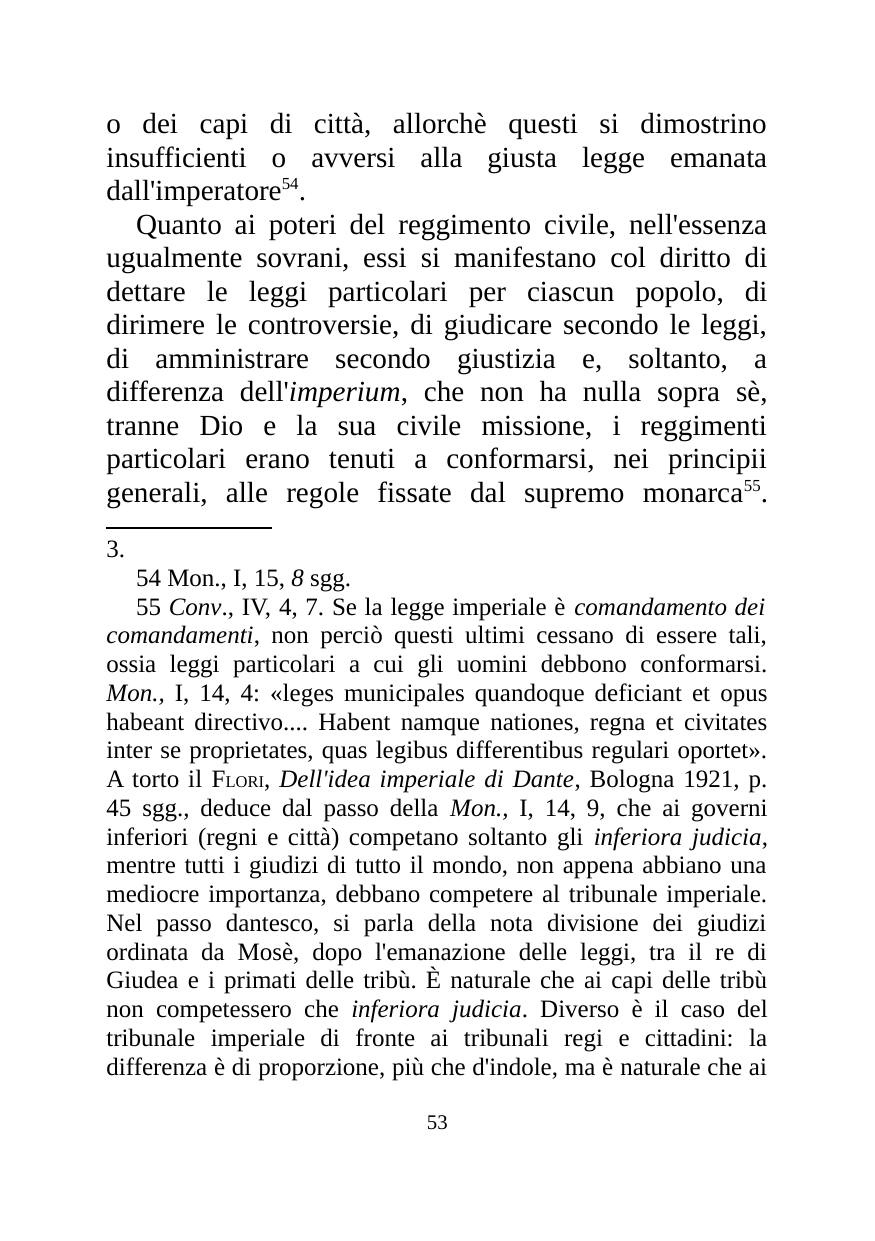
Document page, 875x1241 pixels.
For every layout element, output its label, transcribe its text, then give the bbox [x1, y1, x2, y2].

text Conv., IV, 4, 4; Mon., I, 10, 1-5; I, 11, 13; I, 13, 7; Epist., V, 3. [106, 534, 768, 563]
text Quanto ai poteri del reggimento civile, nell'essenza ugualmente sovrani, essi si manifestano col diritto di dettare le leggi particolari per ciascun popolo, di dirimere le controversie, di giudicare secondo le leggi, di amministrare secondo giustizia e, soltanto, a differenza dell'imperium, che non ha nulla sopra sè, tranne Dio e la sua civile missione, i reggimenti particolari erano tenuti a conformarsi, nei principii generali, alle regole fissate dal supremo monarca. Quando i regni e i governi si attengano a queste regole; quando i re e i governanti sappiano seguire i dettami della filosofia e della ragione, che, secondo i testi sacri e secondo l'autorità di Aristotele, debbono illuminare le menti di tutti coloro che hanno governo di uomini; questi regni, questi governi sono pienamente legittimi, e possono svolgere con libertà la loro azione, destinata a soddisfare le esigenze particolari dei luoghi e dei tempi. Il supremo monarca fissa le leggi generali, il jus commune, derivandolo da quelle esigenze che sono comuni a tutti e che rispondono all'interesse di tutti, e i governi particolari sono tenuti ad applicarle particolarmente, come l'intelletto pratico applica le regole fissate dall'intelletto speculativo; ma ciò non significa che questi governi speciali non abbiano un proprio campo d'azione, poichè non solo hanno il diritto e il dovere di variare quelle leggi, a seconda delle necessità dei diversi popoli, ma possono anche dettare leggi singolari, statuta particularia, che conservano piena legittimità, richiedendosi soltanto una riconnessione al diritto supremo dettato dall'imperatore. [106, 207, 768, 509]
text Mon., I, 15, 8 sgg. [106, 563, 768, 592]
text o dei capi di città, allorchè questi si dimostrino insufficienti o avversi alla giusta legge emanata dall'imperatore. [106, 106, 768, 207]
text Conv., IV, 4, 7. Se la legge imperiale è comandamento dei comandamenti, non perciò questi ultimi cessano di essere tali, ossia leggi particolari a cui gli uomini debbono conformarsi. Mon., I, 14, 4: «leges municipales quandoque deficiant et opus habeant directivo.... Habent namque nationes, regna et civitates inter se proprietates, quas legibus differentibus regulari oportet». A torto il Flori, Dell'idea imperiale di Dante, Bologna 1921, p. 45 sgg., deduce dal passo della Mon., I, 14, 9, che ai governi inferiori (regni e città) competano soltanto gli inferiora judicia, mentre tutti i giudizi di tutto il mondo, non appena abbiano una mediocre importanza, debbano competere al tribunale imperiale. Nel passo dantesco, si parla della nota divisione dei giudizi ordinata da Mosè, dopo l'emanazione delle leggi, tra il re di Giudea e i primati delle tribù. È naturale che ai capi delle tribù non competessero che inferiora judicia. Diverso è il caso del tribunale imperiale di fronte ai tribunali regi e cittadini: la differenza è di proporzione, più che d'indole, ma è naturale che ai [106, 592, 768, 1080]
